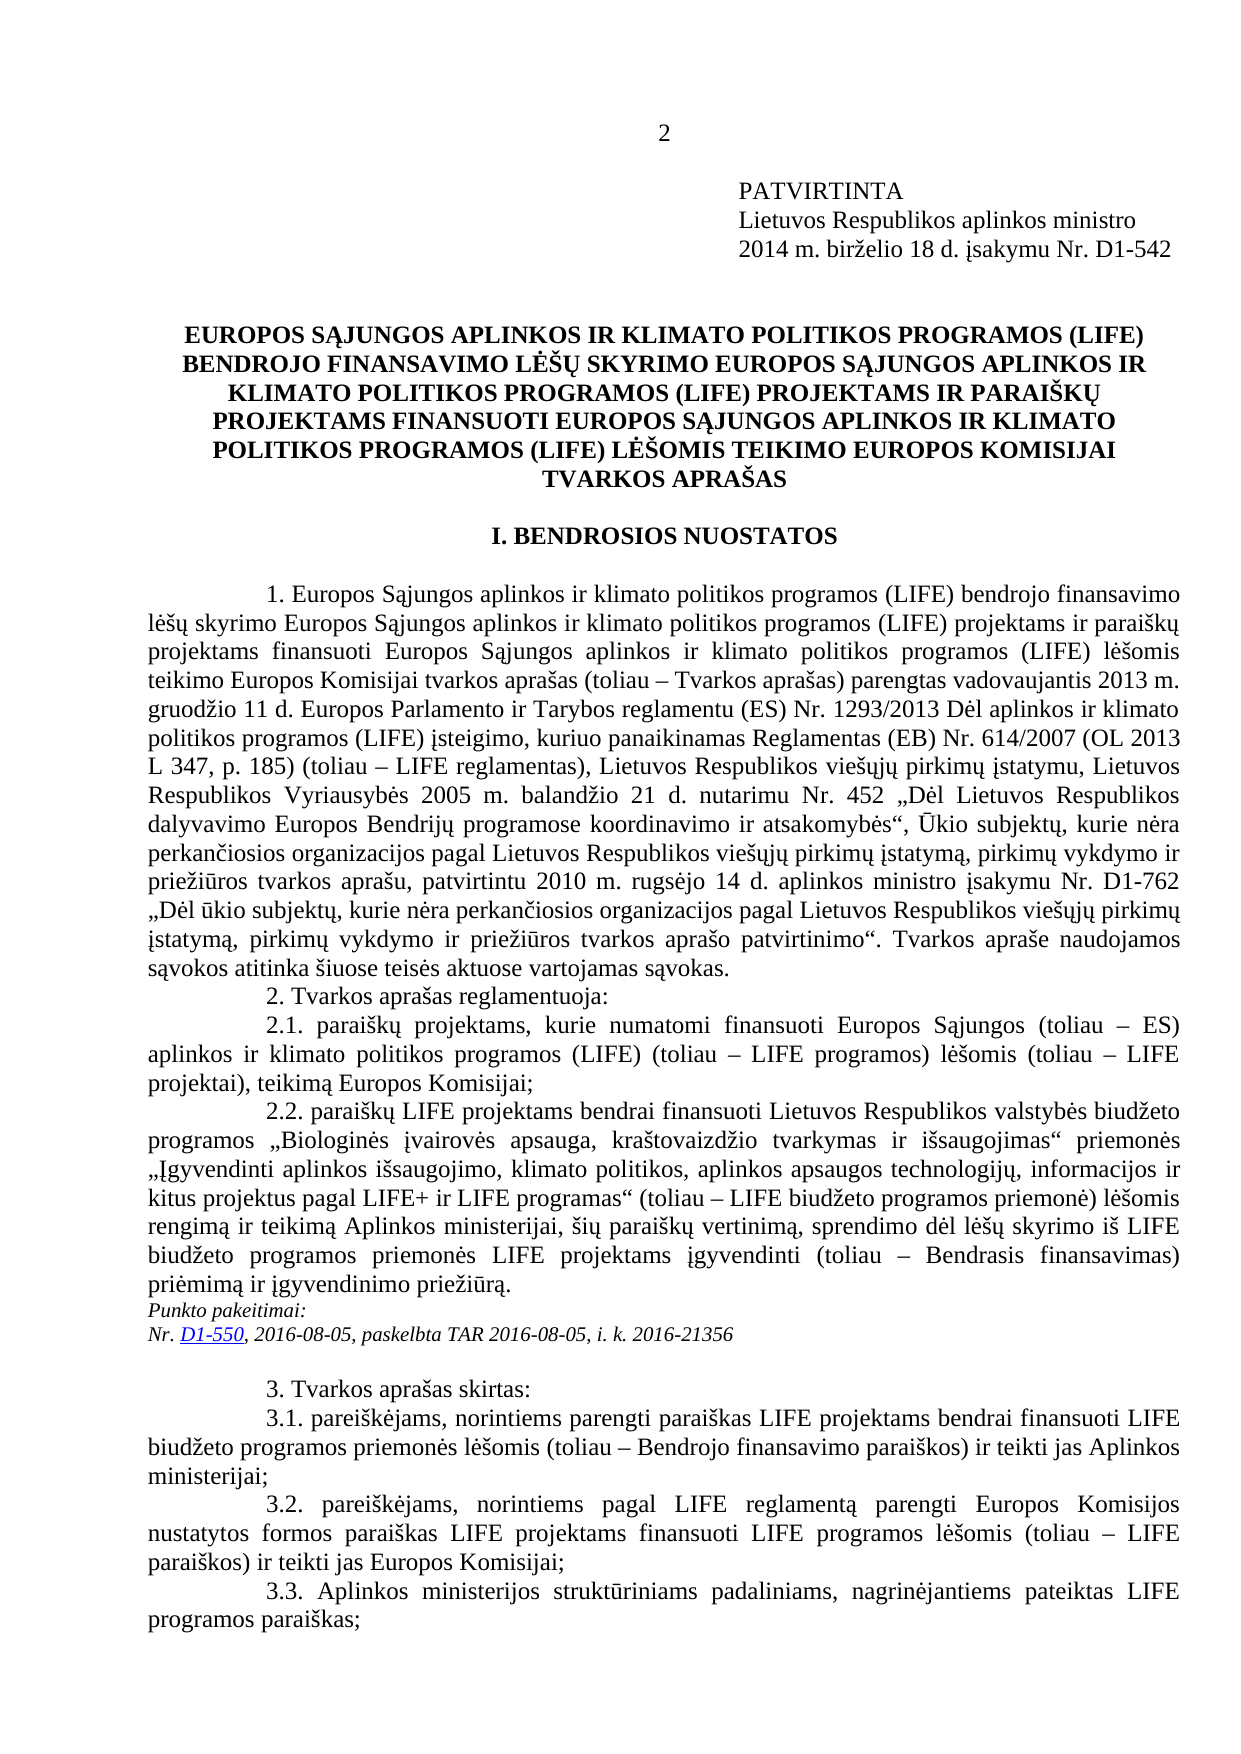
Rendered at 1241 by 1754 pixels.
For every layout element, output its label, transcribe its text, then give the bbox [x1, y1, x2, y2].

text 2.1. paraiškų projektams, kurie numatomi finansuoti Europos Sąjungos (toliau – ES) aplinkos ir klimato politikos programos (LIFE) (toliau – LIFE programos) lėšomis (toliau – LIFE projektai), teikimą Europos Komisijai; [148, 1010, 1181, 1096]
text 3.1. pareiškėjams, norintiems parengti paraiškas LIFE projektams bendrai finansuoti LIFE biudžeto programos priemonės lėšomis (toliau – Bendrojo finansavimo paraiškos) ir teikti jas Aplinkos ministerijai; [148, 1403, 1181, 1489]
text Punkto pakeitimai: [148, 1298, 1181, 1322]
text Lietuvos Respublikos aplinkos ministro [738, 205, 1181, 234]
text 3.3. Aplinkos ministerijos struktūriniams padaliniams, nagrinėjantiems pateiktas LIFE programos paraiškas; [148, 1576, 1181, 1633]
text 2014 m. birželio 18 d. įsakymu Nr. D1-542 [738, 234, 1181, 263]
text 2.2. paraiškų LIFE projektams bendrai finansuoti Lietuvos Respublikos valstybės biudžeto programos „Biologinės įvairovės apsauga, kraštovaizdžio tvarkymas ir išsaugojimas“ priemonės „Įgyvendinti aplinkos išsaugojimo, klimato politikos, aplinkos apsaugos technologijų, informacijos ir kitus projektus pagal LIFE+ ir LIFE programas“ (toliau – LIFE biudžeto programos priemonė) lėšomis rengimą ir teikimą Aplinkos ministerijai, šių paraiškų vertinimą, sprendimo dėl lėšų skyrimo iš LIFE biudžeto programos priemonės LIFE projektams įgyvendinti (toliau – Bendrasis finansavimas) priėmimą ir įgyvendinimo priežiūrą. [148, 1096, 1181, 1298]
text 3. Tvarkos aprašas skirtas: [148, 1374, 1181, 1403]
text Nr. D1-550, 2016-08-05, paskelbta TAR 2016-08-05, i. k. 2016-21356 [148, 1322, 1181, 1346]
text Europos Sąjungos Aplinkos ir klimato politikos programos (life) bendrojo finansavimo lėšų skyrimo Europos Sąjungos aplinkos ir klimato politikos programos (life) PROJEKTams ir paraiškų projektams finansuoti Europos Sąjungos Aplinkos ir klimato politikos programos (life) lėšomis teikimo Europos Komisijai tvarkos APRAŠAS [148, 320, 1181, 493]
text I. BENDROSIOS NUOSTATOS [148, 521, 1181, 550]
text 2. Tvarkos aprašas reglamentuoja: [148, 981, 1181, 1010]
text 3.2. pareiškėjams, norintiems pagal LIFE reglamentą parengti Europos Komisijos nustatytos formos paraiškas LIFE projektams finansuoti LIFE programos lėšomis (toliau – LIFE paraiškos) ir teikti jas Europos Komisijai; [148, 1489, 1181, 1576]
text 1. Europos Sąjungos aplinkos ir klimato politikos programos (LIFE) bendrojo finansavimo lėšų skyrimo Europos Sąjungos aplinkos ir klimato politikos programos (LIFE) projektams ir paraiškų projektams finansuoti Europos Sąjungos aplinkos ir klimato politikos programos (LIFE) lėšomis teikimo Europos Komisijai tvarkos aprašas (toliau – Tvarkos aprašas) parengtas vadovaujantis 2013 m. gruodžio 11 d. Europos Parlamento ir Tarybos reglamentu (ES) Nr. 1293/2013 Dėl aplinkos ir klimato politikos programos (LIFE) įsteigimo, kuriuo panaikinamas Reglamentas (EB) Nr. 614/2007 (OL 2013 L 347, p. 185) (toliau – LIFE reglamentas), Lietuvos Respublikos viešųjų pirkimų įstatymu, Lietuvos Respublikos Vyriausybės 2005 m. balandžio 21 d. nutarimu Nr. 452 „Dėl Lietuvos Respublikos dalyvavimo Europos Bendrijų programose koordinavimo ir atsakomybės“, Ūkio subjektų, kurie nėra perkančiosios organizacijos pagal Lietuvos Respublikos viešųjų pirkimų įstatymą, pirkimų vykdymo ir priežiūros tvarkos aprašu, patvirtintu 2010 m. rugsėjo 14 d. aplinkos ministro įsakymu Nr. D1-762 „Dėl ūkio subjektų, kurie nėra perkančiosios organizacijos pagal Lietuvos Respublikos viešųjų pirkimų įstatymą, pirkimų vykdymo ir priežiūros tvarkos aprašo patvirtinimo“. Tvarkos apraše naudojamos sąvokos atitinka šiuose teisės aktuose vartojamas sąvokas. [148, 579, 1181, 981]
text PATVIRTINTA [738, 176, 1181, 205]
